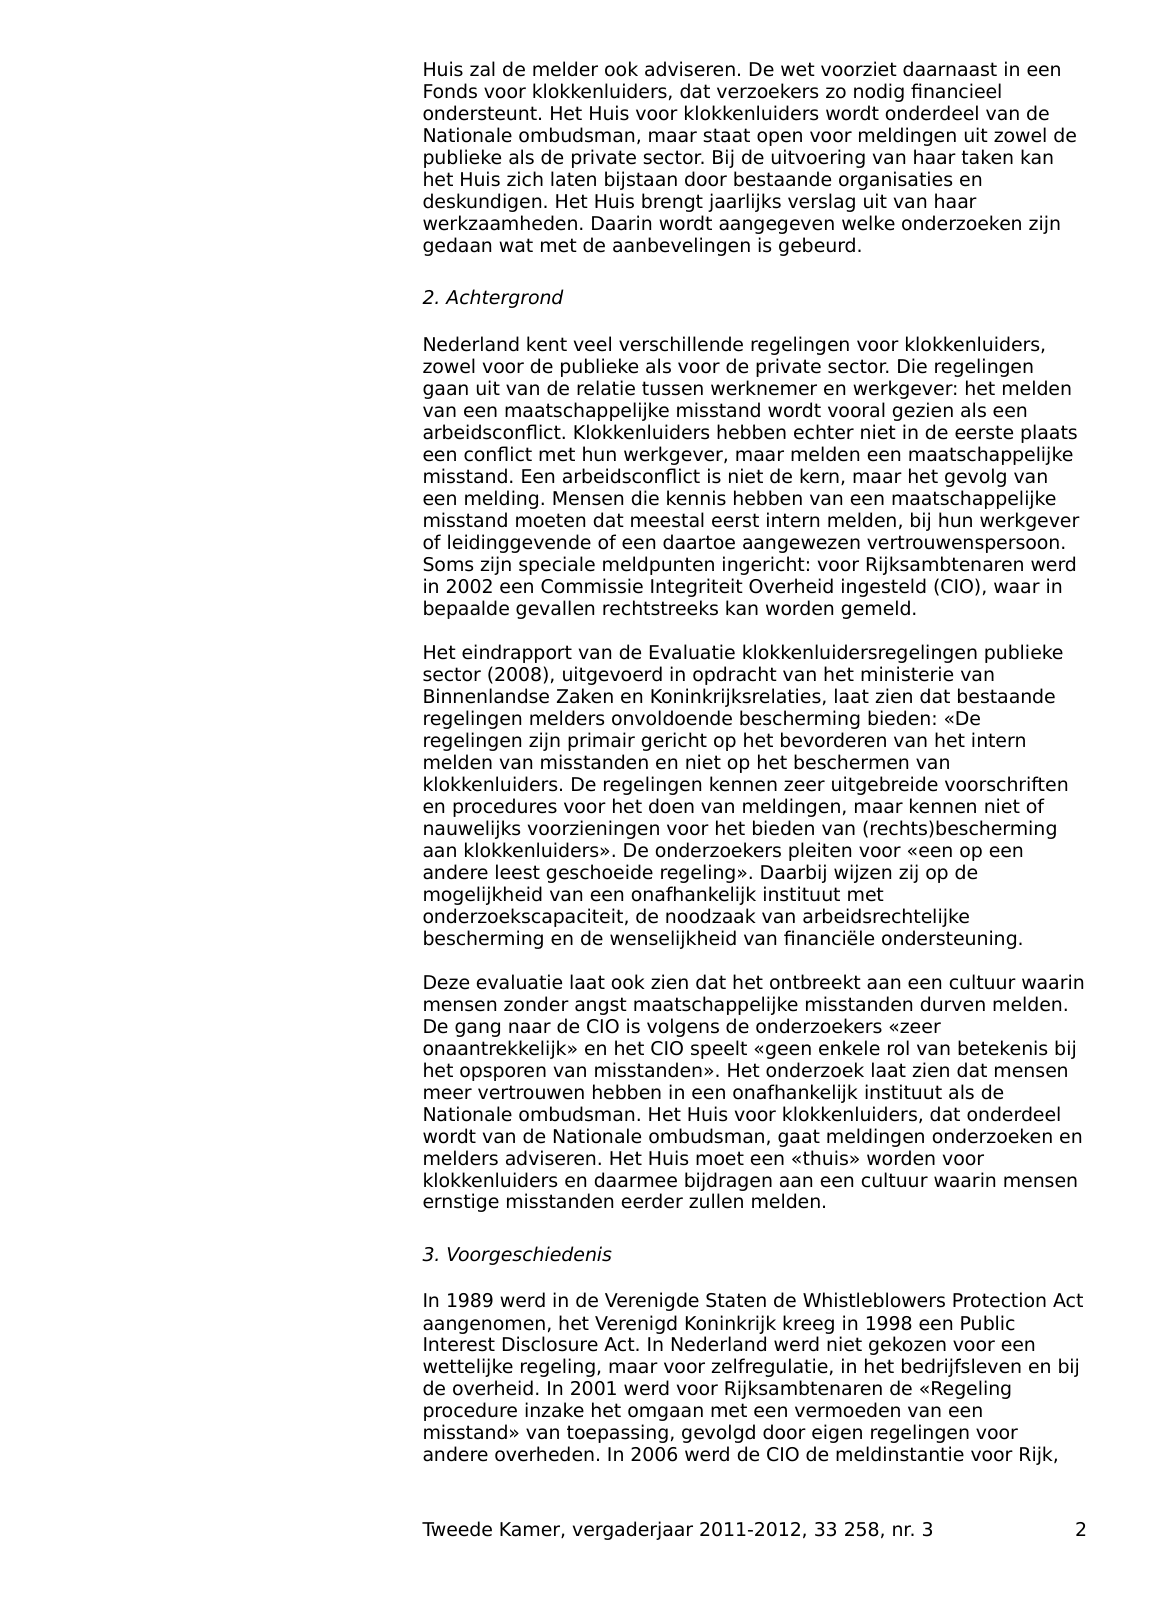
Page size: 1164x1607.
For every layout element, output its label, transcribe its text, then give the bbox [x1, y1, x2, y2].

text Deze evaluatie laat ook zien dat het ontbreekt aan een cultuur waarin mensen zonder angst maatschappelijke misstanden durven melden. De gang naar de CIO is volgens de onderzoekers «zeer onaantrekkelijk» en het CIO speelt «geen enkele rol van betekenis bij het opsporen van misstanden». Het onderzoek laat zien dat mensen meer vertrouwen hebben in een onafhankelijk instituut als de Nationale ombudsman. Het Huis voor klokkenluiders, dat onderdeel wordt van de Nationale ombudsman, gaat meldingen onderzoeken en melders adviseren. Het Huis moet een «thuis» worden voor klokkenluiders en daarmee bijdragen aan een cultuur waarin mensen ernstige misstanden eerder zullen melden. [422, 972, 1087, 1213]
subtitle 2. Achtergrond [422, 287, 1087, 309]
text Nederland kent veel verschillende regelingen voor klokkenluiders, zowel voor de publieke als voor de private sector. Die regelingen gaan uit van de relatie tussen werknemer en werkgever: het melden van een maatschappelijke misstand wordt vooral gezien als een arbeidsconflict. Klokkenluiders hebben echter niet in de eerste plaats een conflict met hun werkgever, maar melden een maatschappelijke misstand. Een arbeidsconflict is niet de kern, maar het gevolg van een melding. Mensen die kennis hebben van een maatschappelijke misstand moeten dat meestal eerst intern melden, bij hun werkgever of leidinggevende of een daartoe aangewezen vertrouwenspersoon. Soms zijn speciale meldpunten ingericht: voor Rijksambtenaren werd in 2002 een Commissie Integriteit Overheid ingesteld (CIO), waar in bepaalde gevallen rechtstreeks kan worden gemeld. [422, 334, 1087, 619]
subtitle 3. Voorgeschiedenis [422, 1243, 1087, 1265]
text Het eindrapport van de Evaluatie klokkenluidersregelingen publieke sector (2008), uitgevoerd in opdracht van het ministerie van Binnenlandse Zaken en Koninkrijksrelaties, laat zien dat bestaande regelingen melders onvoldoende bescherming bieden: «De regelingen zijn primair gericht op het bevorderen van het intern melden van misstanden en niet op het beschermen van klokkenluiders. De regelingen kennen zeer uitgebreide voorschriften en procedures voor het doen van meldingen, maar kennen niet of nauwelijks voorzieningen voor het bieden van (rechts)bescherming aan klokkenluiders». De onderzoekers pleiten voor «een op een andere leest geschoeide regeling». Daarbij wijzen zij op de mogelijkheid van een onafhankelijk instituut met onderzoekscapaciteit, de noodzaak van arbeidsrechtelijke bescherming en de wenselijkheid van financiële ondersteuning. [422, 642, 1087, 949]
text Huis zal de melder ook adviseren. De wet voorziet daarnaast in een Fonds voor klokkenluiders, dat verzoekers zo nodig financieel ondersteunt. Het Huis voor klokkenluiders wordt onderdeel van de Nationale ombudsman, maar staat open voor meldingen uit zowel de publieke als de private sector. Bij de uitvoering van haar taken kan het Huis zich laten bijstaan door bestaande organisaties en deskundigen. Het Huis brengt jaarlijks verslag uit van haar werkzaamheden. Daarin wordt aangegeven welke onderzoeken zijn gedaan wat met de aanbevelingen is gebeurd. [422, 59, 1087, 257]
text In 1989 werd in de Verenigde Staten de Whistleblowers Protection Act aangenomen, het Verenigd Koninkrijk kreeg in 1998 een Public Interest Disclosure Act. In Nederland werd niet gekozen voor een wettelijke regeling, maar voor zelfregulatie, in het bedrijfsleven en bij de overheid. In 2001 werd voor Rijksambtenaren de «Regeling procedure inzake het omgaan met een vermoeden van een misstand» van toepassing, gevolgd door eigen regelingen voor andere overheden. In 2006 werd de CIO de meldinstantie voor Rijk, [422, 1290, 1087, 1466]
